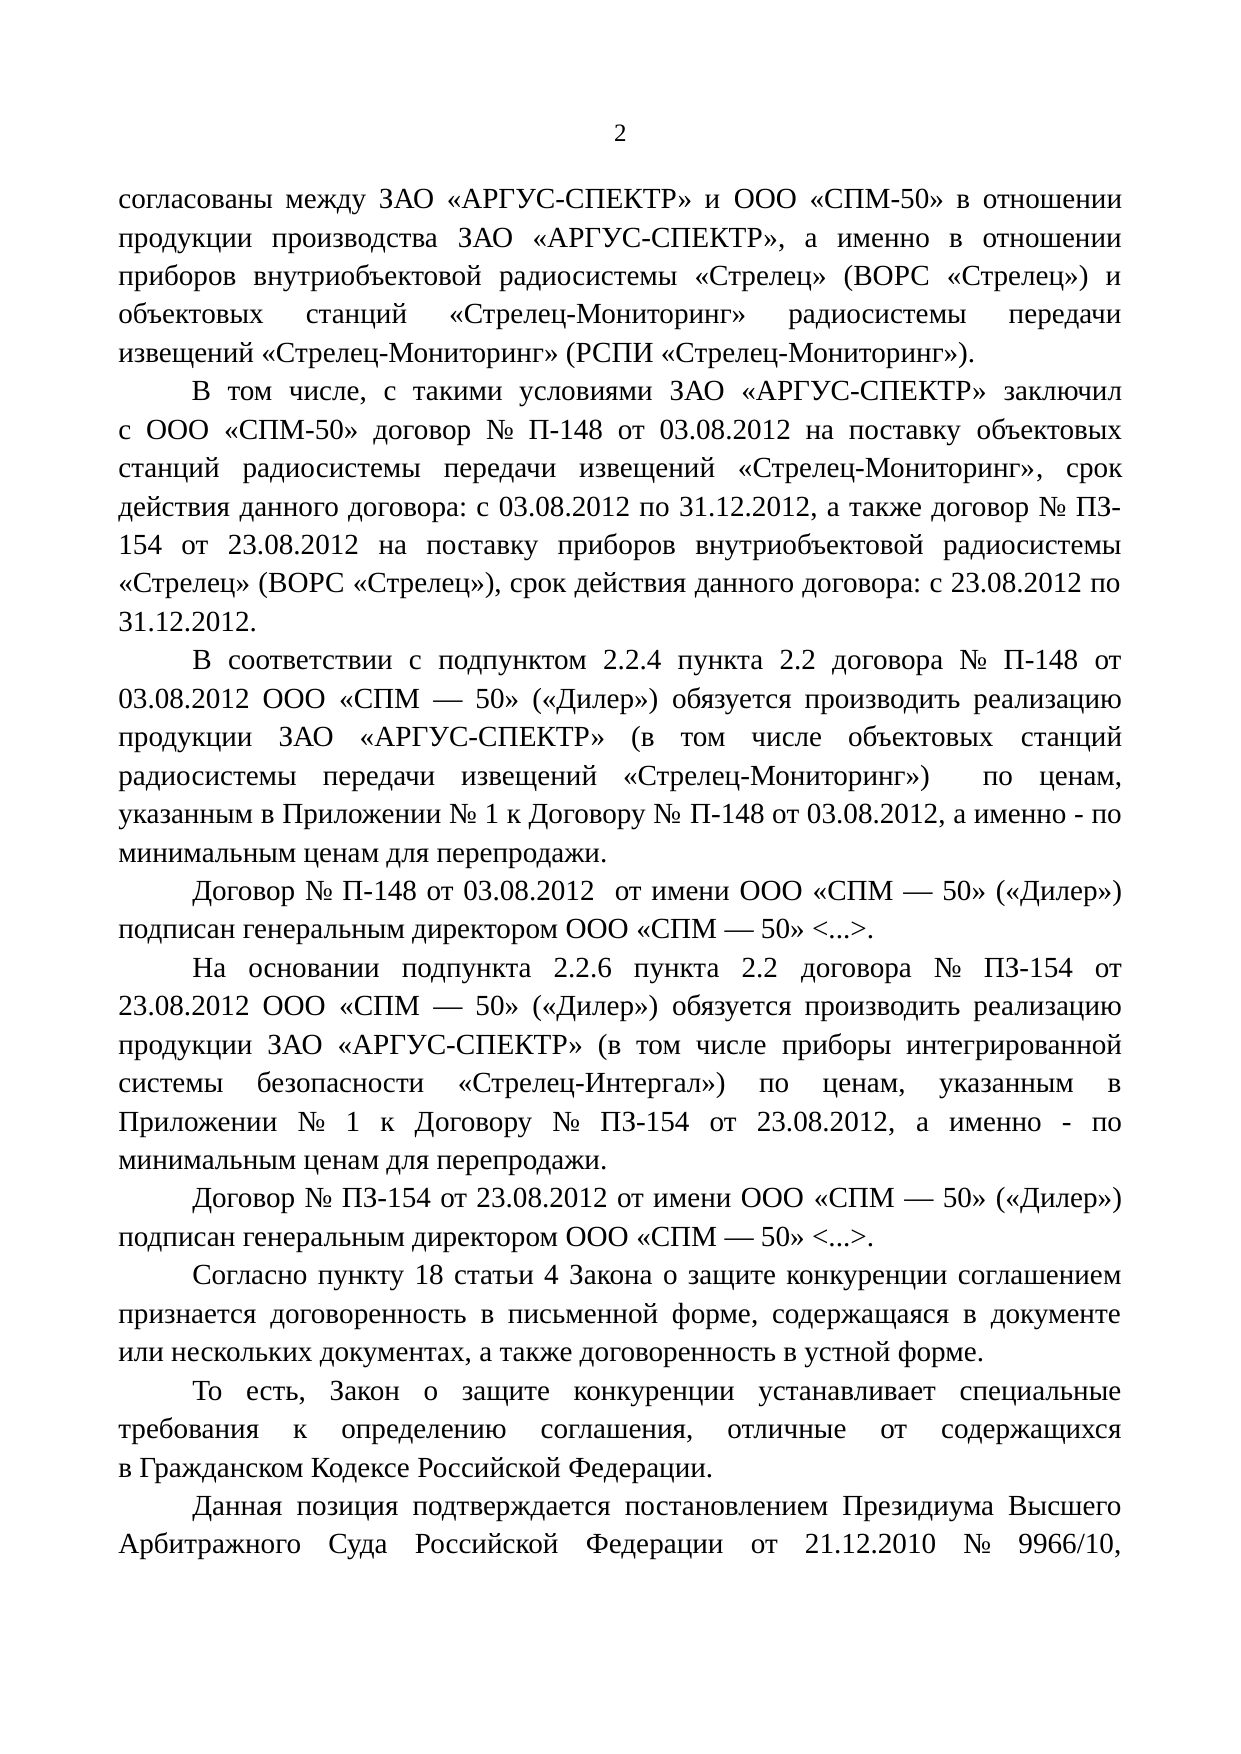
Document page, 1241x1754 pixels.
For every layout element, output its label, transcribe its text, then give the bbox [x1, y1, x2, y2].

text Договор № ПЗ-154 от 23.08.2012 от имени ООО «СПМ — 50» («Дилер») подписан генеральным директором ООО «СПМ — 50» <...>. [118, 1176, 1122, 1253]
text Договор № П-148 от 03.08.2012 от имени ООО «СПМ — 50» («Дилер») подписан генеральным директором ООО «СПМ — 50» <...>. [118, 868, 1122, 945]
text На основании подпункта 2.2.6 пункта 2.2 договора № ПЗ-154 от 23.08.2012 ООО «СПМ — 50» («Дилер») обязуется производить реализацию продукции ЗАО «АРГУС-СПЕКТР» (в том числе приборы интегрированной системы безопасности «Стрелец-Интергал») по ценам, указанным в Приложении № 1 к Договору № ПЗ-154 от 23.08.2012, а именно - по минимальным ценам для перепродажи. [118, 945, 1122, 1176]
text согласованы между ЗАО «АРГУС-СПЕКТР» и ООО «СПМ-50» в отношении продукции производства ЗАО «АРГУС-СПЕКТР», а именно в отношении приборов внутриобъектовой радиосистемы «Стрелец» (ВОРС «Стрелец») и объектовых станций «Стрелец-Мониторинг» радиосистемы передачи извещений «Стрелец-Мониторинг» (РСПИ «Стрелец-Мониторинг»). [118, 176, 1122, 368]
text В том числе, с такими условиями ЗАО «АРГУС-СПЕКТР» заключил с ООО «СПМ-50» договор № П-148 от 03.08.2012 на поставку объектовых станций радиосистемы передачи извещений «Стрелец-Мониторинг», срок действия данного договора: с 03.08.2012 по 31.12.2012, а также договор № ПЗ-154 от 23.08.2012 на поставку приборов внутриобъектовой радиосистемы «Стрелец» (ВОРС «Стрелец»), срок действия данного договора: с 23.08.2012 по 31.12.2012. [118, 368, 1122, 638]
text Согласно пункту 18 статьи 4 Закона о защите конкуренции соглашением признается договоренность в письменной форме, содержащаяся в документе или нескольких документах, а также договоренность в устной форме. [118, 1253, 1122, 1368]
text Данная позиция подтверждается постановлением Президиума Высшего Арбитражного Суда Российской Федерации от 21.12.2010 № 9966/10, [118, 1483, 1122, 1560]
text В соответствии с подпунктом 2.2.4 пункта 2.2 договора № П-148 от 03.08.2012 ООО «СПМ — 50» («Дилер») обязуется производить реализацию продукции ЗАО «АРГУС-СПЕКТР» (в том числе объектовых станций радиосистемы передачи извещений «Стрелец-Мониторинг») по ценам, указанным в Приложении № 1 к Договору № П-148 от 03.08.2012, а именно - по минимальным ценам для перепродажи. [118, 638, 1122, 868]
text То есть, Закон о защите конкуренции устанавливает специальные требования к определению соглашения, отличные от содержащихся в Гражданском Кодексе Российской Федерации. [118, 1368, 1122, 1483]
